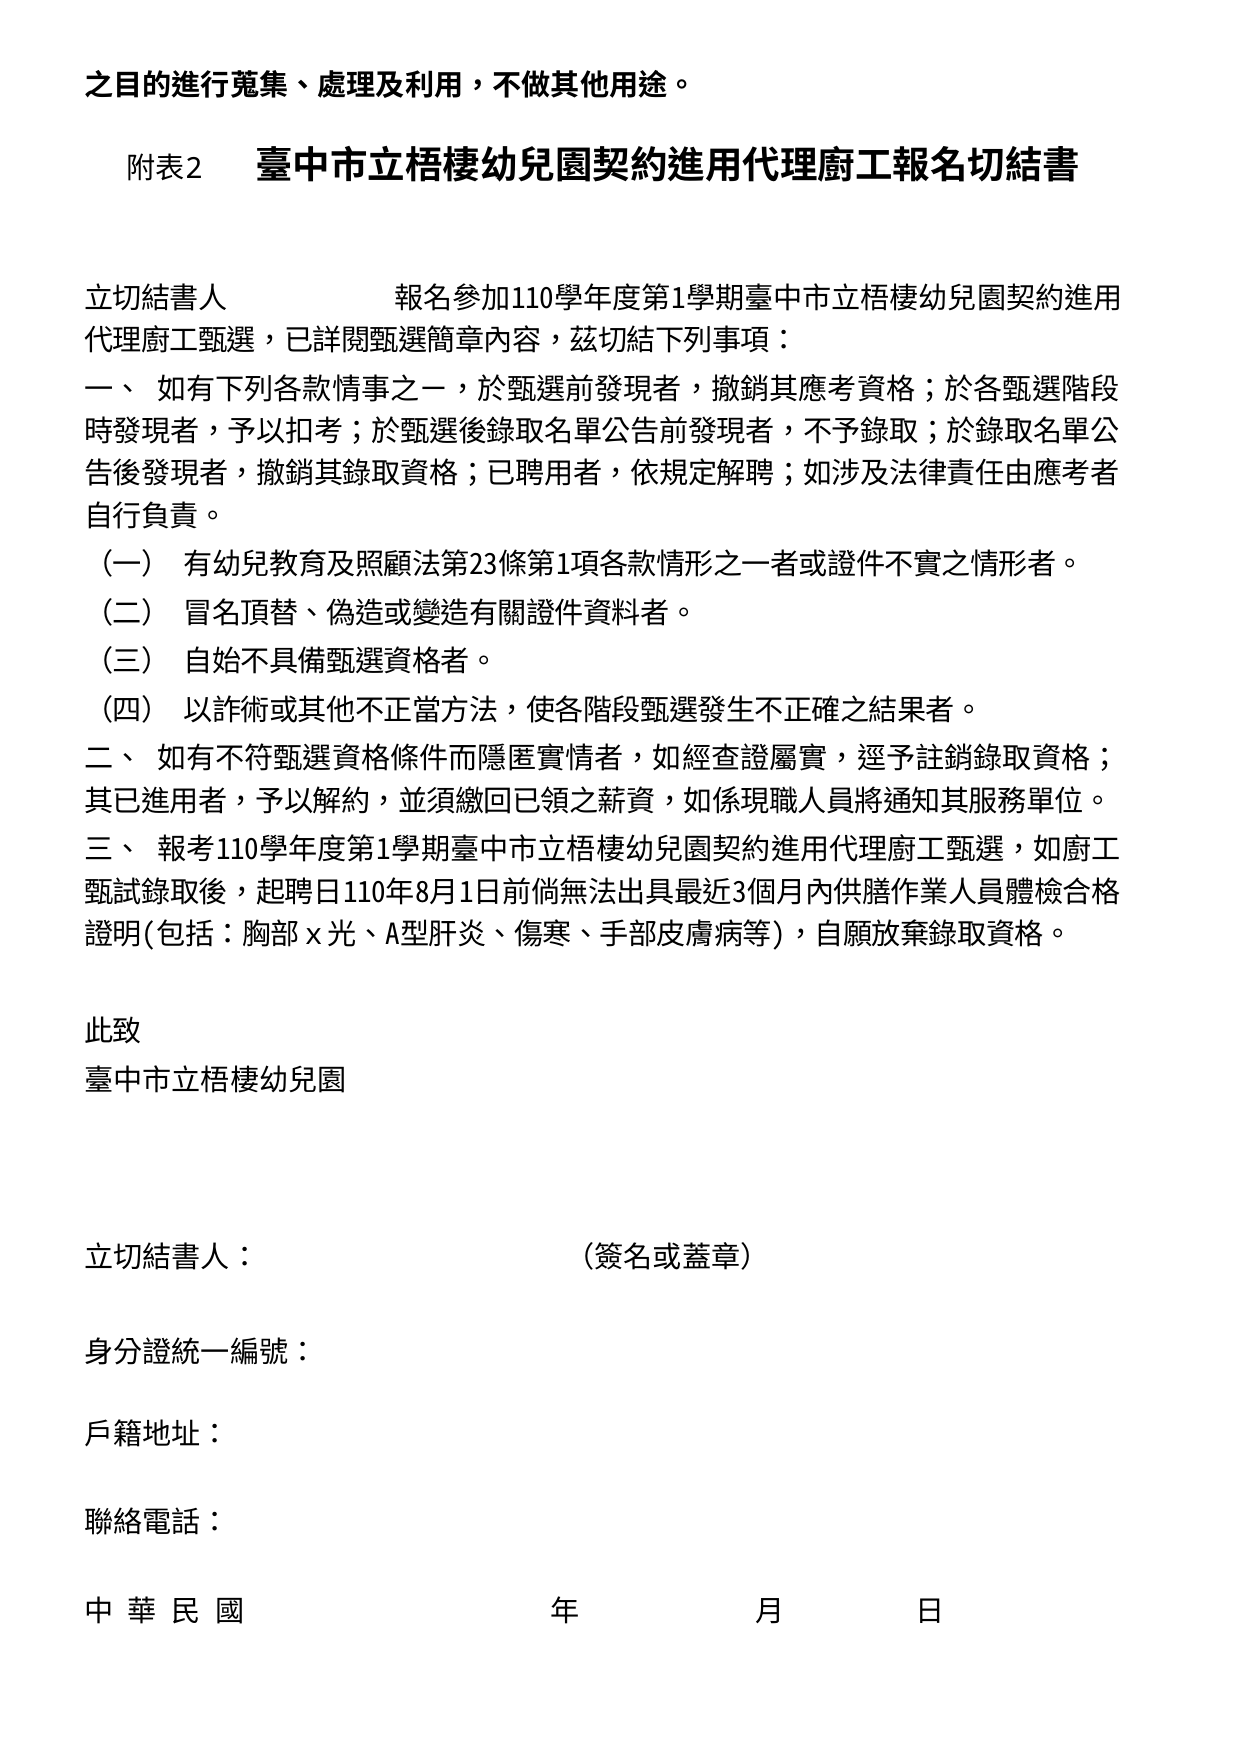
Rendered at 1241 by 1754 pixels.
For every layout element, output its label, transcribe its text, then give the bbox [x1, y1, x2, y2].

text 身分證統一編號： [84, 1328, 1122, 1371]
text 附表2 臺中市立梧棲幼兒園契約進用代理廚工報名切結書 [84, 134, 1122, 189]
text 立切結書人： （簽名或蓋章） [84, 1234, 1122, 1276]
text 此致 [84, 1007, 1122, 1050]
text 戶籍地址： [84, 1411, 1122, 1453]
text 二、 如有不符甄選資格條件而隱匿實情者，如經查證屬實，逕予註銷錄取資格；其已進用者，予以解約，並須繳回已領之薪資，如係現職人員將通知其服務單位。 [84, 735, 1122, 819]
text （一） 有幼兒教育及照顧法第23條第1項各款情形之一者或證件不實之情形者。 [84, 541, 1122, 583]
text 立切結書人 報名參加110學年度第1學期臺中市立梧棲幼兒園契約進用代理廚工甄選，已詳閱甄選簡章內容，茲切結下列事項： [84, 274, 1122, 359]
text （三） 自始不具備甄選資格者。 [84, 638, 1122, 680]
text 一、 如有下列各款情事之ㄧ，於甄選前發現者，撤銷其應考資格；於各甄選階段時發現者，予以扣考；於甄選後錄取名單公告前發現者，不予錄取；於錄取名單公告後發現者，撤銷其錄取資格；已聘用者，依規定解聘；如涉及法律責任由應考者自行負責。 [84, 365, 1122, 534]
text 之目的進行蒐集、處理及利用，不做其他用途。 [84, 61, 1122, 103]
text （二） 冒名頂替、偽造或變造有關證件資料者。 [84, 589, 1122, 632]
text 臺中市立梧棲幼兒園 [84, 1056, 1122, 1098]
text 三、 報考110學年度第1學期臺中市立梧棲幼兒園契約進用代理廚工甄選，如廚工甄試錄取後，起聘日110年8月1日前倘無法出具最近3個月內供膳作業人員體檢合格證明(包括：胸部ｘ光、A型肝炎、傷寒、手部皮膚病等)，自願放棄錄取資格。 [84, 826, 1122, 953]
text 中 華 民 國 年 月 日 [84, 1587, 1122, 1629]
text （四） 以詐術或其他不正當方法，使各階段甄選發生不正確之結果者。 [84, 686, 1122, 729]
text 聯絡電話： [84, 1499, 1122, 1541]
